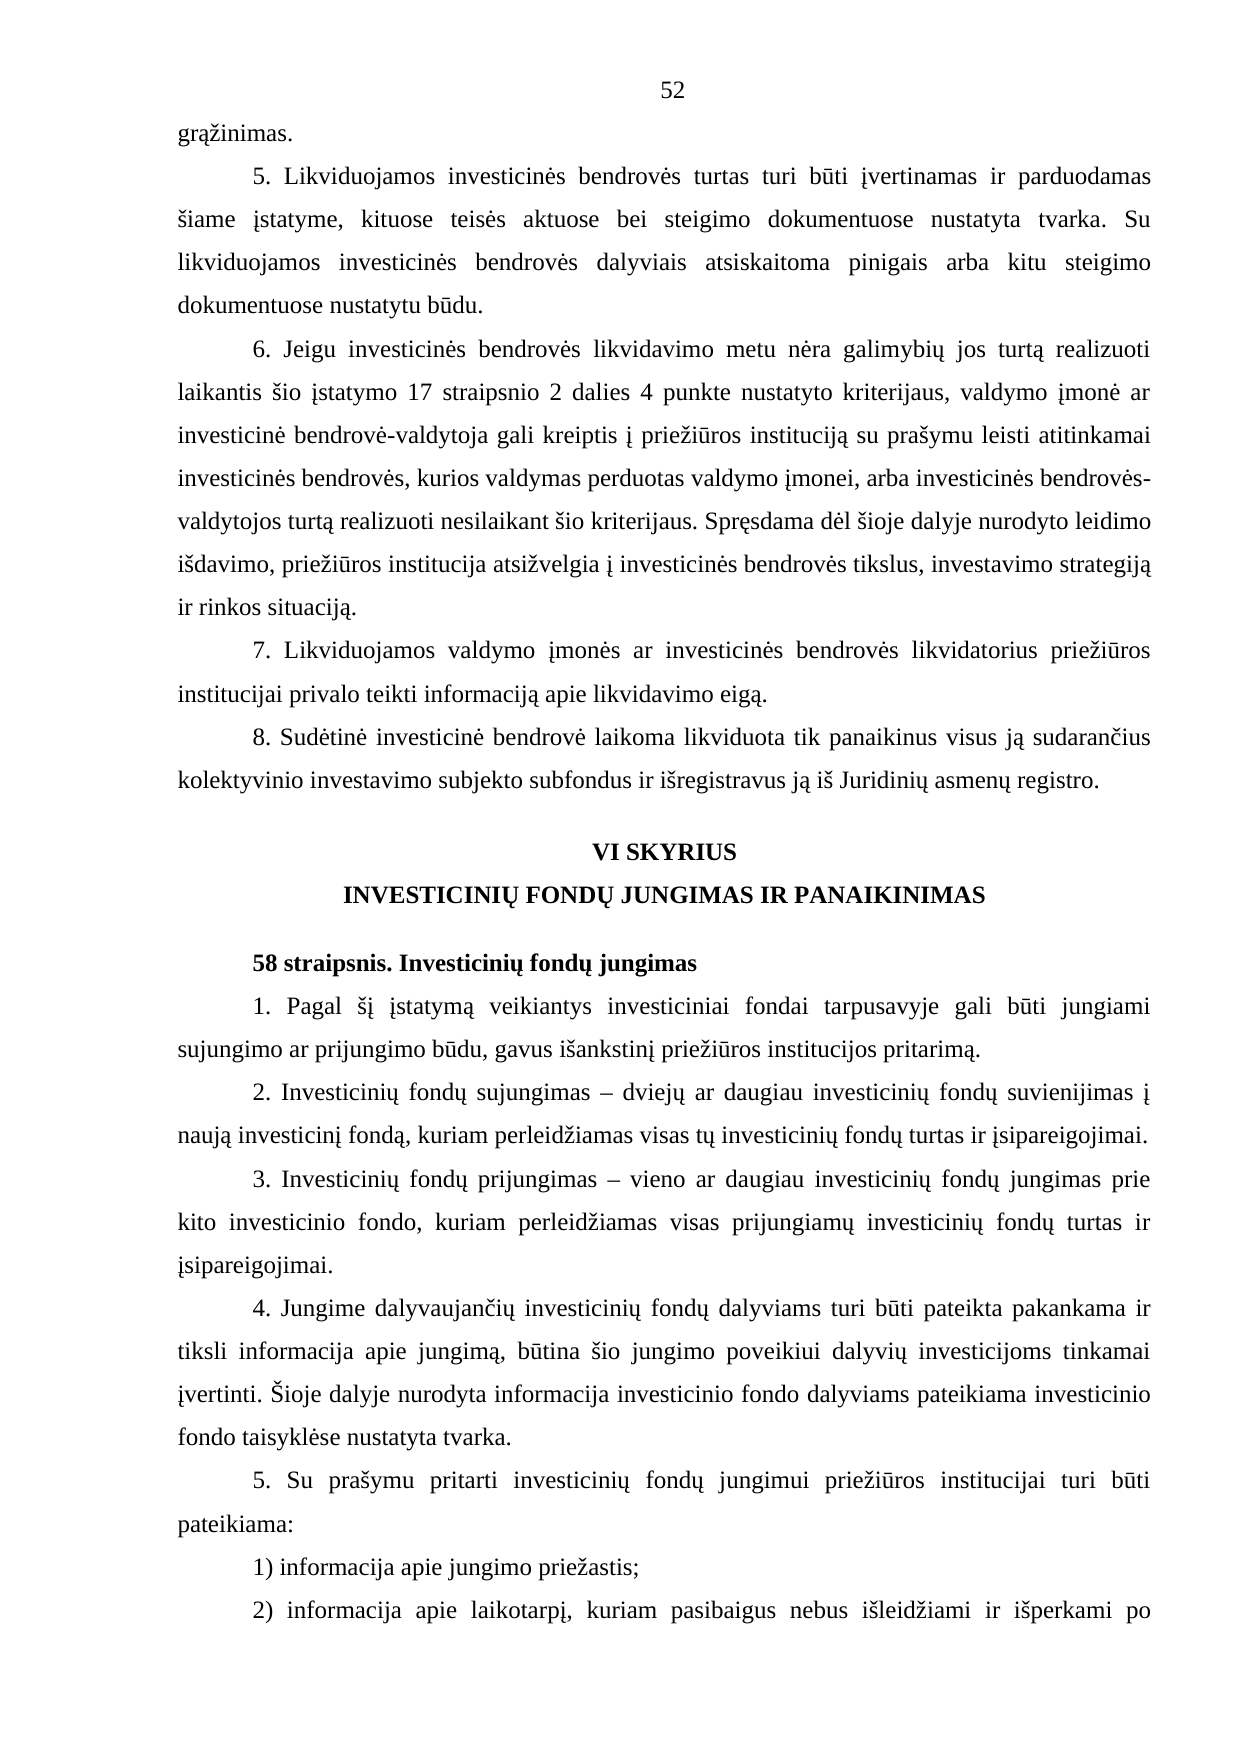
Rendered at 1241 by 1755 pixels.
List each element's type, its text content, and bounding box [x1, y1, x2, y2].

text grąžinimas. [177, 118, 1152, 147]
text 1) informacija apie jungimo priežastis; [177, 1552, 1152, 1581]
text 3. Investicinių fondų prijungimas – vieno ar daugiau investicinių fondų jungimas prie kito investicinio fondo, kuriam perleidžiamas visas prijungiamų investicinių fondų turtas ir įsipareigojimai. [177, 1164, 1152, 1279]
text INVESTICINIŲ FONDŲ JUNGIMAS IR PANAIKINIMAS [177, 880, 1152, 909]
text 8. Sudėtinė investicinė bendrovė laikoma likviduota tik panaikinus visus ją sudarančius kolektyvinio investavimo subjekto subfondus ir išregistravus ją iš Juridinių asmenų registro. [177, 722, 1152, 794]
text 5. Su prašymu pritarti investicinių fondų jungimui priežiūros institucijai turi būti pateikiama: [177, 1466, 1152, 1537]
text 5. Likviduojamos investicinės bendrovės turtas turi būti įvertinamas ir parduodamas šiame įstatyme, kituose teisės aktuose bei steigimo dokumentuose nustatyta tvarka. Su likviduojamos investicinės bendrovės dalyviais atsiskaitoma pinigais arba kitu steigimo dokumentuose nustatytu būdu. [177, 161, 1152, 319]
text 1. Pagal šį įstatymą veikiantys investiciniai fondai tarpusavyje gali būti jungiami sujungimo ar prijungimo būdu, gavus išankstinį priežiūros institucijos pritarimą. [177, 991, 1152, 1063]
text 6. Jeigu investicinės bendrovės likvidavimo metu nėra galimybių jos turtą realizuoti laikantis šio įstatymo 17 straipsnio 2 dalies 4 punkte nustatyto kriterijaus, valdymo įmonė ar investicinė bendrovė-valdytoja gali kreiptis į priežiūros instituciją su prašymu leisti atitinkamai investicinės bendrovės, kurios valdymas perduotas valdymo įmonei, arba investicinės bendrovės-valdytojos turtą realizuoti nesilaikant šio kriterijaus. Spręsdama dėl šioje dalyje nurodyto leidimo išdavimo, priežiūros institucija atsižvelgia į investicinės bendrovės tikslus, investavimo strategiją ir rinkos situaciją. [177, 334, 1152, 621]
text VI SKYRIUS [177, 837, 1152, 866]
text 2) informacija apie laikotarpį, kuriam pasibaigus nebus išleidžiami ir išperkami po [177, 1595, 1152, 1624]
text 58 straipsnis. Investicinių fondų jungimas [177, 948, 1152, 977]
text 7. Likviduojamos valdymo įmonės ar investicinės bendrovės likvidatorius priežiūros institucijai privalo teikti informaciją apie likvidavimo eigą. [177, 636, 1152, 707]
text 2. Investicinių fondų sujungimas – dviejų ar daugiau investicinių fondų suvienijimas į naują investicinį fondą, kuriam perleidžiamas visas tų investicinių fondų turtas ir įsipareigojimai. [177, 1077, 1152, 1149]
text 4. Jungime dalyvaujančių investicinių fondų dalyviams turi būti pateikta pakankama ir tiksli informacija apie jungimą, būtina šio jungimo poveikiui dalyvių investicijoms tinkamai įvertinti. Šioje dalyje nurodyta informacija investicinio fondo dalyviams pateikiama investicinio fondo taisyklėse nustatyta tvarka. [177, 1293, 1152, 1451]
